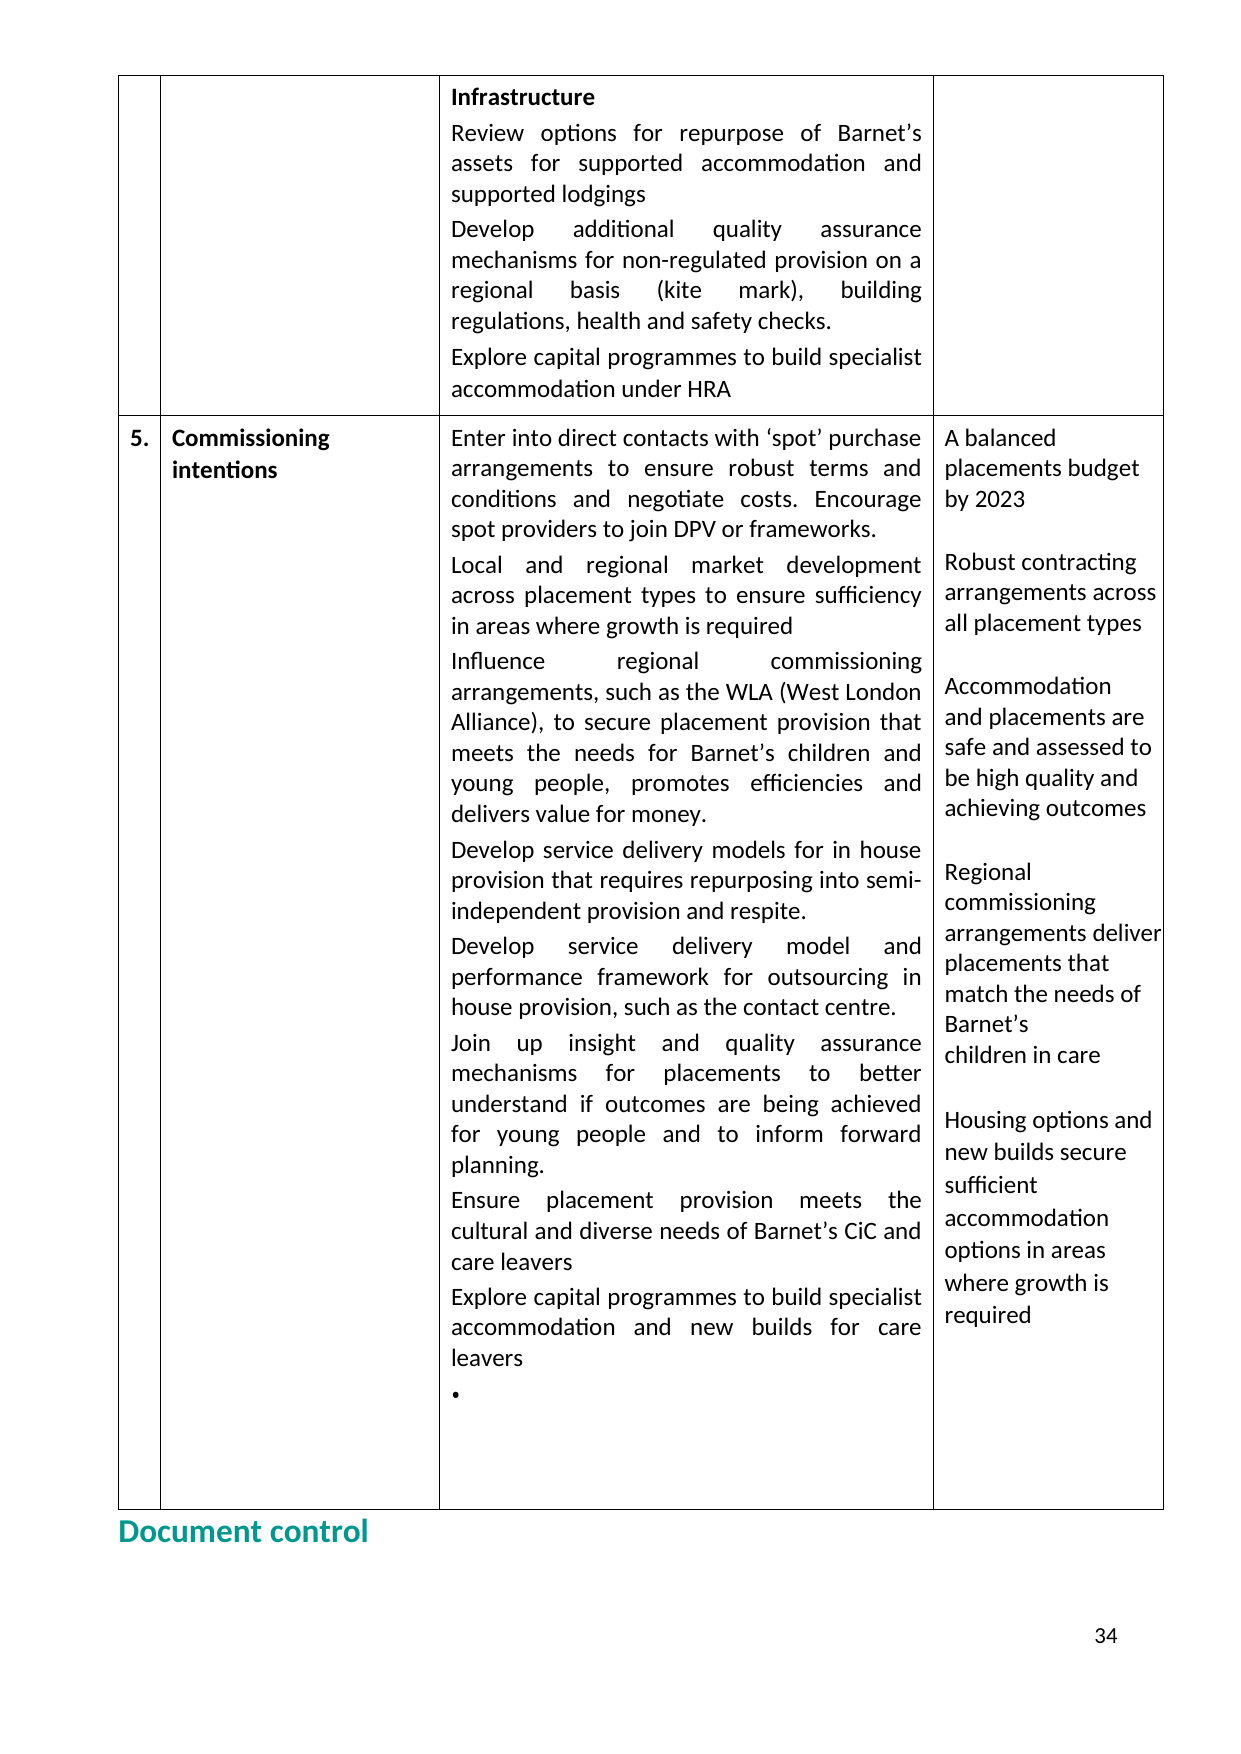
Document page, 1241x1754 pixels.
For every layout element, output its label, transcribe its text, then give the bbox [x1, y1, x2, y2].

table_cell 5. [119, 416, 160, 1509]
text Document control [118, 1510, 1122, 1551]
table_cell A balanced placements budget by 2023 Robust contracting arrangements across all placement types Accommodation and placements are safe and assessed to be high quality and achieving outcomes Regional commissioning arrangements deliver placements that match the needs of Barnet’s children in care Housing options and new builds secure sufficient accommodation options in areas where growth is required [934, 416, 1163, 1509]
table_header Infrastructure Review options for repurpose of Barnet’s assets for supported accommodation and supported lodgings Develop additional quality assurance mechanisms for non-regulated provision on a regional basis (kite mark), building regulations, health and safety checks. Explore capital programmes to build specialist accommodation under HRA [440, 76, 933, 415]
table_cell Enter into direct contacts with ‘spot’ purchase arrangements to ensure robust terms and conditions and negotiate costs. Encourage spot providers to join DPV or frameworks. Local and regional market development across placement types to ensure sufficiency in areas where growth is required Influence regional commissioning arrangements, such as the WLA (West London Alliance), to secure placement provision that meets the needs for Barnet’s children and young people, promotes efficiencies and delivers value for money. Develop service delivery models for in house provision that requires repurposing into semi-independent provision and respite. Develop service delivery model and performance framework for outsourcing in house provision, such as the contact centre. Join up insight and quality assurance mechanisms for placements to better understand if outcomes are being achieved for young people and to inform forward planning. Ensure placement provision meets the cultural and diverse needs of Barnet’s CiC and care leavers Explore capital programmes to build specialist accommodation and new builds for care leavers • [440, 416, 933, 1509]
table_cell Commissioning intentions [161, 416, 439, 1509]
table_header [161, 76, 439, 415]
table_header [934, 76, 1163, 415]
table_header [119, 76, 160, 415]
